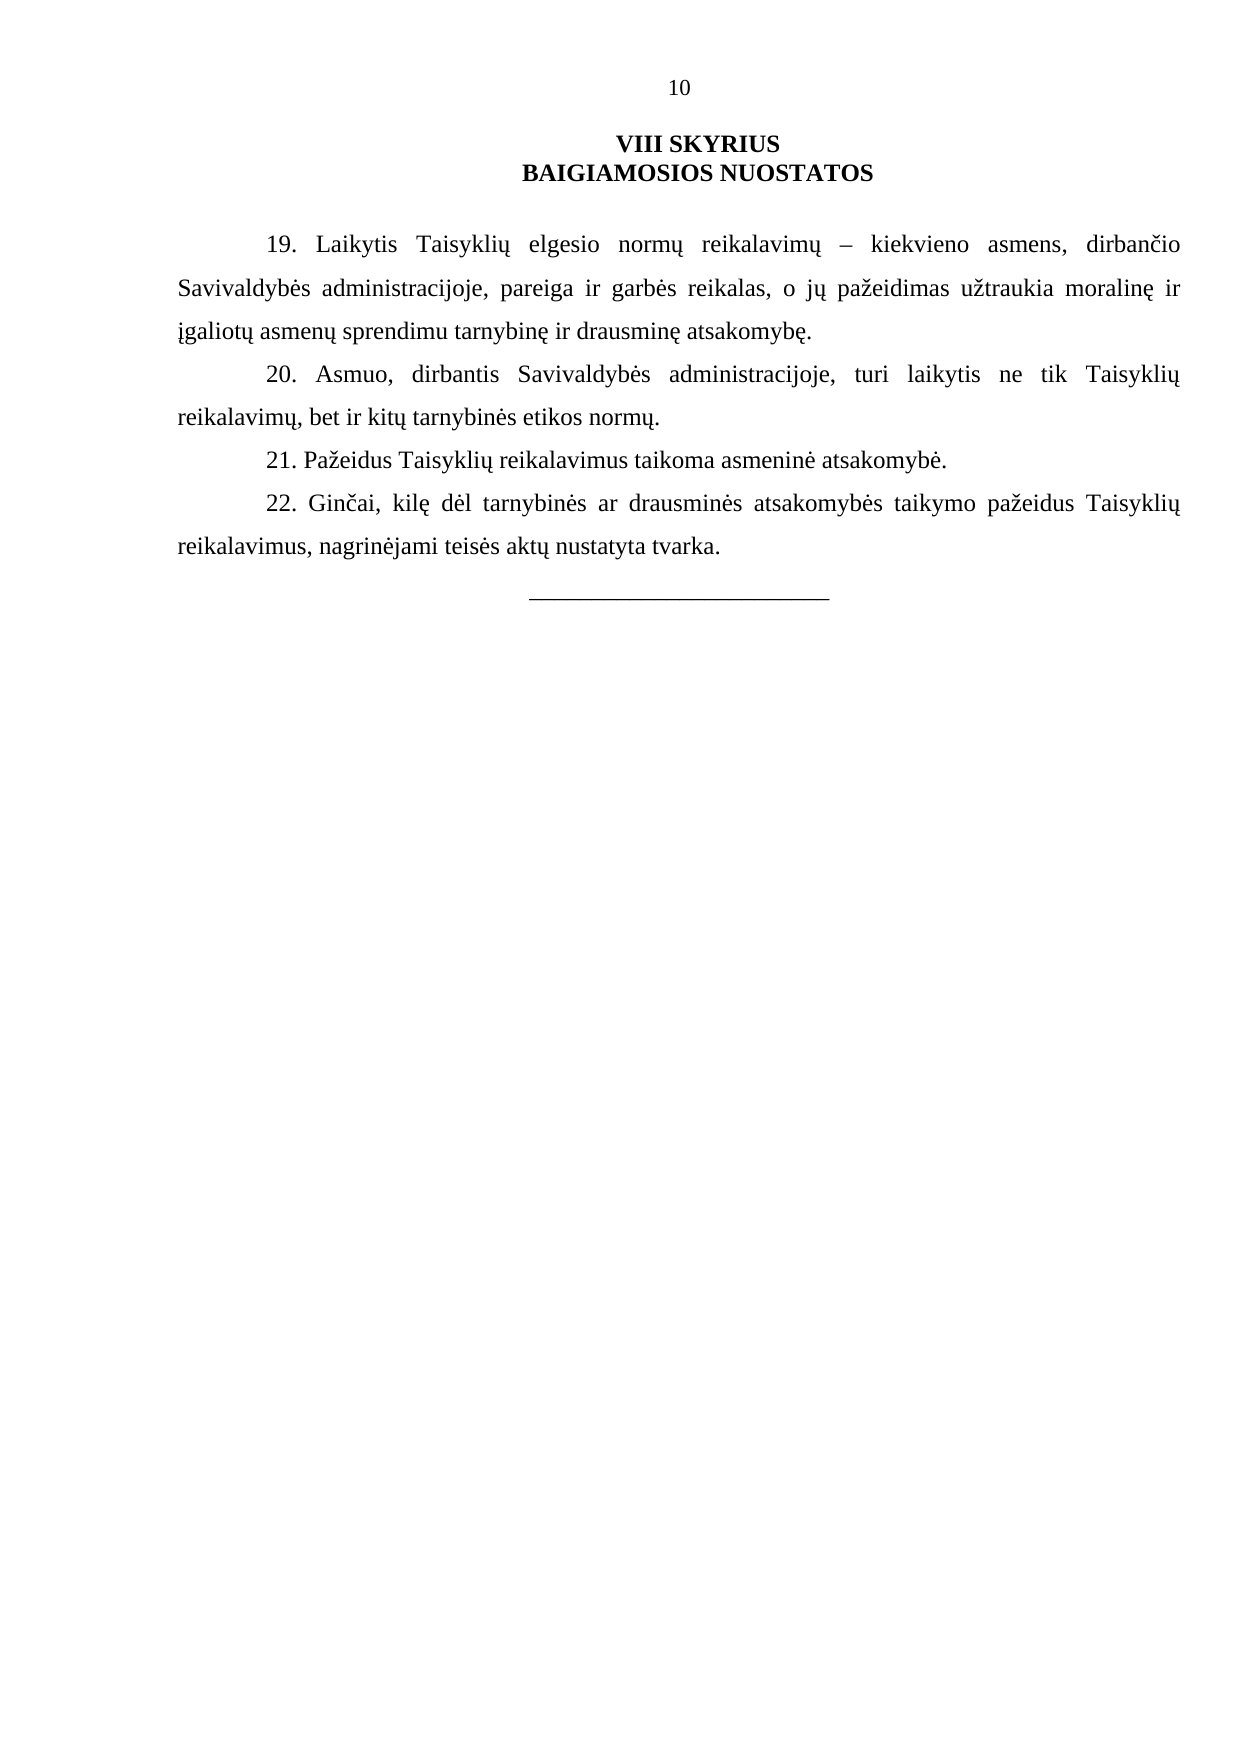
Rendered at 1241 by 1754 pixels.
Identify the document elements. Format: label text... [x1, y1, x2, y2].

text ________________________ [177, 574, 1181, 603]
text 21. Pažeidus Taisyklių reikalavimus taikoma asmeninė atsakomybė. [177, 445, 1181, 474]
text BAIGIAMOSIOS NUOSTATOS [215, 158, 1181, 186]
text VIII SKYRIUS [215, 129, 1181, 158]
text 20. Asmuo, dirbantis Savivaldybės administracijoje, turi laikytis ne tik Taisyklių reikalavimų, bet ir kitų tarnybinės etikos normų. [177, 359, 1181, 431]
text 22. Ginčai, kilę dėl tarnybinės ar drausminės atsakomybės taikymo pažeidus Taisyklių reikalavimus, nagrinėjami teisės aktų nustatyta tvarka. [177, 488, 1181, 560]
text 19. Laikytis Taisyklių elgesio normų reikalavimų – kiekvieno asmens, dirbančio Savivaldybės administracijoje, pareiga ir garbės reikalas, o jų pažeidimas užtraukia moralinę ir įgaliotų asmenų sprendimu tarnybinę ir drausminę atsakomybę. [177, 229, 1181, 344]
